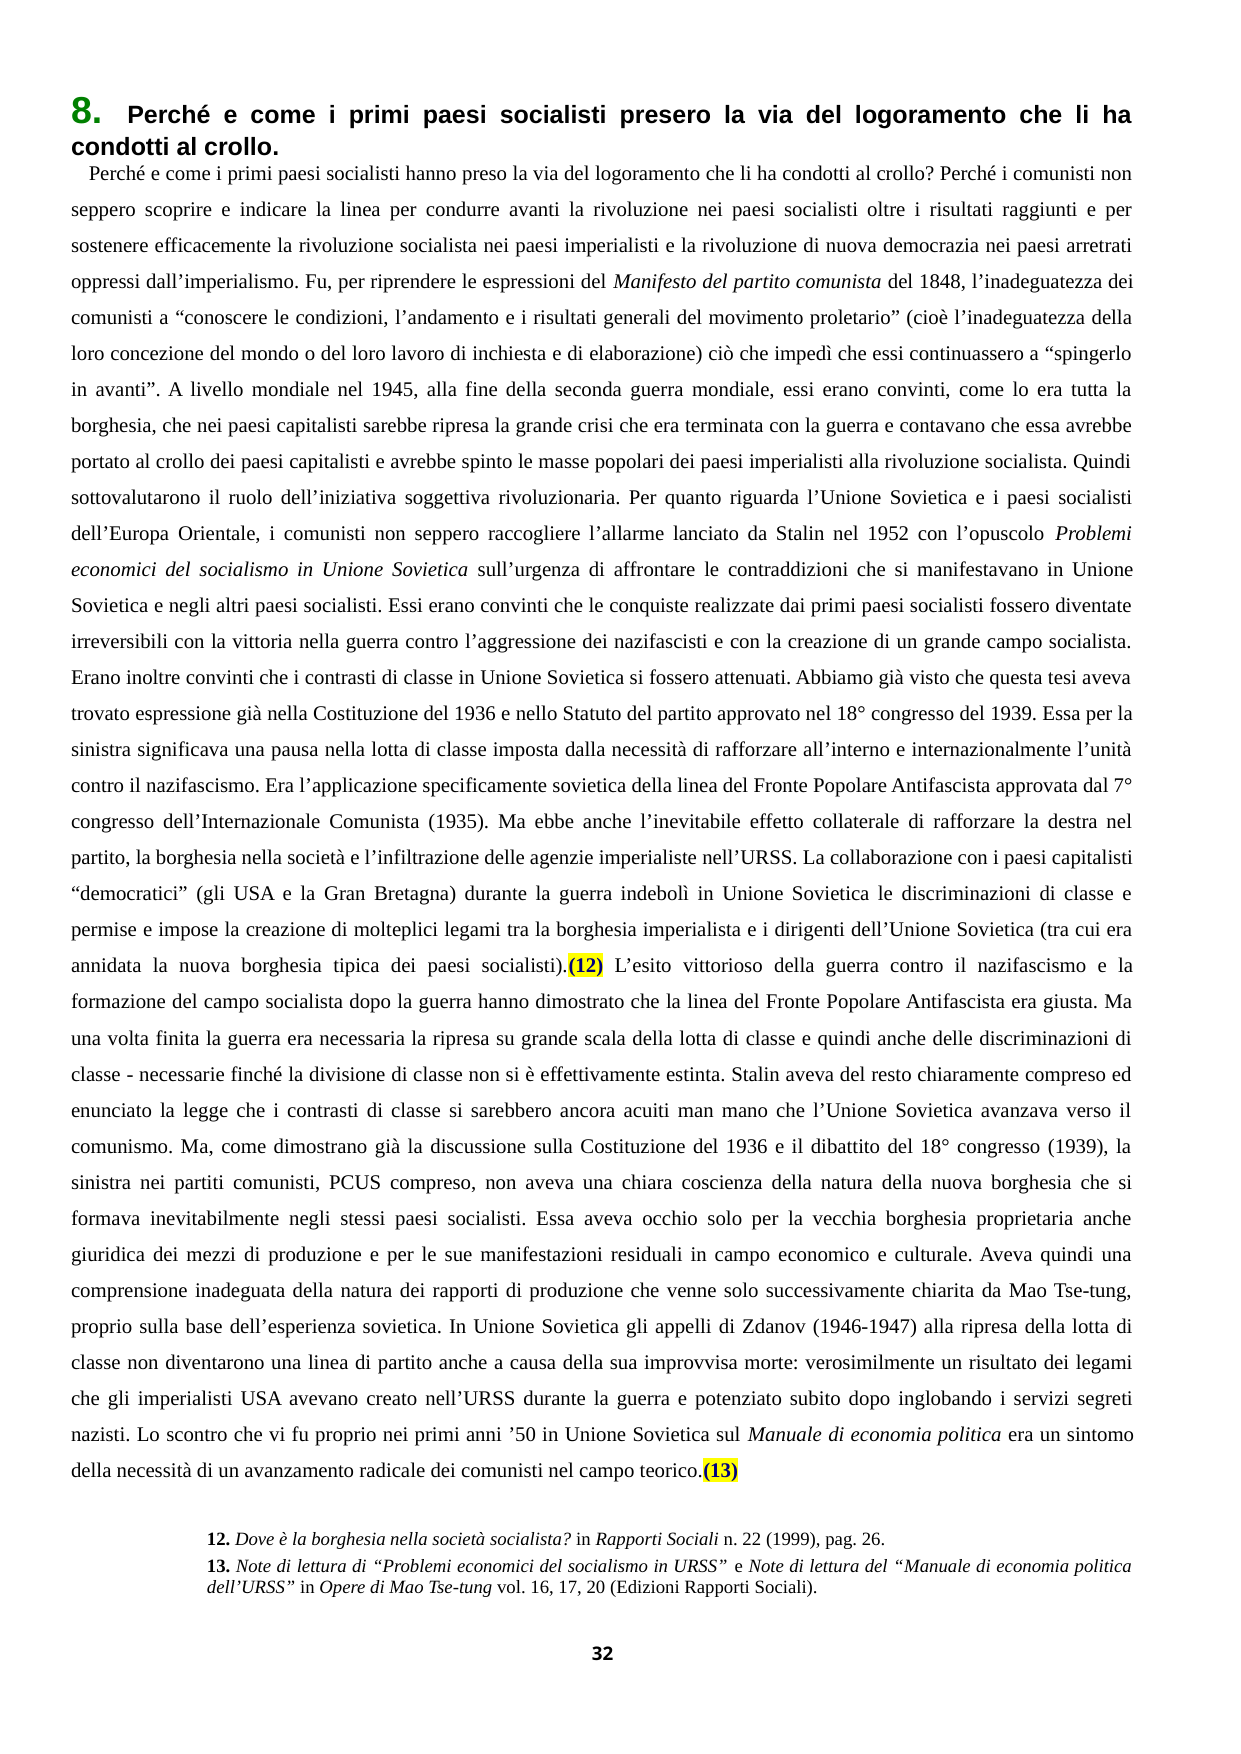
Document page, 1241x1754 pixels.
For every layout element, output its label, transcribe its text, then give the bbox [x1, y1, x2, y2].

text 12. Dove è la borghesia nella società socialista? in Rapporti Sociali n. 22 (1999), pag. 26. [207, 1527, 1134, 1549]
text 13. Note di lettura di “Problemi economici del socialismo in URSS” e Note di lettura del “Manuale di economia politica dell’URSS” in Opere di Mao Tse-tung vol. 16, 17, 20 (Edizioni Rapporti Sociali). [207, 1555, 1134, 1598]
text Perché e come i primi paesi socialisti hanno preso la via del logoramento che li ha condotti al crollo? Perché i comunisti non seppero scoprire e indicare la linea per condurre avanti la rivoluzione nei paesi socialisti oltre i risultati raggiunti e per sostenere efficacemente la rivoluzione socialista nei paesi imperialisti e la rivoluzione di nuova democrazia nei paesi arretrati oppressi dall’imperialismo. Fu, per riprendere le espressioni del Manifesto del partito comunista del 1848, l’inadeguatezza dei comunisti a “conoscere le condizioni, l’andamento e i risultati generali del movimento proletario” (cioè l’inadeguatezza della loro concezione del mondo o del loro lavoro di inchiesta e di elaborazione) ciò che impedì che essi continuassero a “spingerlo in avanti”. A livello mondiale nel 1945, alla fine della seconda guerra mondiale, essi erano convinti, come lo era tutta la borghesia, che nei paesi capitalisti sarebbe ripresa la grande crisi che era terminata con la guerra e contavano che essa avrebbe portato al crollo dei paesi capitalisti e avrebbe spinto le masse popolari dei paesi imperialisti alla rivoluzione socialista. Quindi sottovalutarono il ruolo dell’iniziativa soggettiva rivoluzionaria. Per quanto riguarda l’Unione Sovietica e i paesi socialisti dell’Europa Orientale, i comunisti non seppero raccogliere l’allarme lanciato da Stalin nel 1952 con l’opuscolo Problemi economici del socialismo in Unione Sovietica sull’urgenza di affrontare le contraddizioni che si manifestavano in Unione Sovietica e negli altri paesi socialisti. Essi erano convinti che le conquiste realizzate dai primi paesi socialisti fossero diventate irreversibili con la vittoria nella guerra contro l’aggressione dei nazifascisti e con la creazione di un grande campo socialista. Erano inoltre convinti che i contrasti di classe in Unione Sovietica si fossero attenuati. Abbiamo già visto che questa tesi aveva trovato espressione già nella Costituzione del 1936 e nello Statuto del partito approvato nel 18° congresso del 1939. Essa per la sinistra significava una pausa nella lotta di classe imposta dalla necessità di rafforzare all’interno e internazionalmente l’unità contro il nazifascismo. Era l’applicazione specificamente sovietica della linea del Fronte Popolare Antifascista approvata dal 7° congresso dell’Internazionale Comunista (1935). Ma ebbe anche l’inevitabile effetto collaterale di rafforzare la destra nel partito, la borghesia nella società e l’infiltrazione delle agenzie imperialiste nell’URSS. La collaborazione con i paesi capitalisti “democratici” (gli USA e la Gran Bretagna) durante la guerra indebolì in Unione Sovietica le discriminazioni di classe e permise e impose la creazione di molteplici legami tra la borghesia imperialista e i dirigenti dell’Unione Sovietica (tra cui era annidata la nuova borghesia tipica dei paesi socialisti).(12) L’esito vittorioso della guerra contro il nazifascismo e la formazione del campo socialista dopo la guerra hanno dimostrato che la linea del Fronte Popolare Antifascista era giusta. Ma una volta finita la guerra era necessaria la ripresa su grande scala della lotta di classe e quindi anche delle discriminazioni di classe - necessarie finché la divisione di classe non si è effettivamente estinta. Stalin aveva del resto chiaramente compreso ed enunciato la legge che i contrasti di classe si sarebbero ancora acuiti man mano che l’Unione Sovietica avanzava verso il comunismo. Ma, come dimostrano già la discussione sulla Costituzione del 1936 e il dibattito del 18° congresso (1939), la sinistra nei partiti comunisti, PCUS compreso, non aveva una chiara coscienza della natura della nuova borghesia che si formava inevitabilmente negli stessi paesi socialisti. Essa aveva occhio solo per la vecchia borghesia proprietaria anche giuridica dei mezzi di produzione e per le sue manifestazioni residuali in campo economico e culturale. Aveva quindi una comprensione inadeguata della natura dei rapporti di produzione che venne solo successivamente chiarita da Mao Tse-tung, proprio sulla base dell’esperienza sovietica. In Unione Sovietica gli appelli di Zdanov (1946-1947) alla ripresa della lotta di classe non diventarono una linea di partito anche a causa della sua improvvisa morte: verosimilmente un risultato dei legami che gli imperialisti USA avevano creato nell’URSS durante la guerra e potenziato subito dopo inglobando i servizi segreti nazisti. Lo scontro che vi fu proprio nei primi anni ’50 in Unione Sovietica sul Manuale di economia politica era un sintomo della necessità di un avanzamento radicale dei comunisti nel campo teorico.(13) [71, 160, 1134, 1482]
text 8. Perché e come i primi paesi socialisti presero la via del logoramento che li ha condotti al crollo. [71, 88, 1134, 160]
